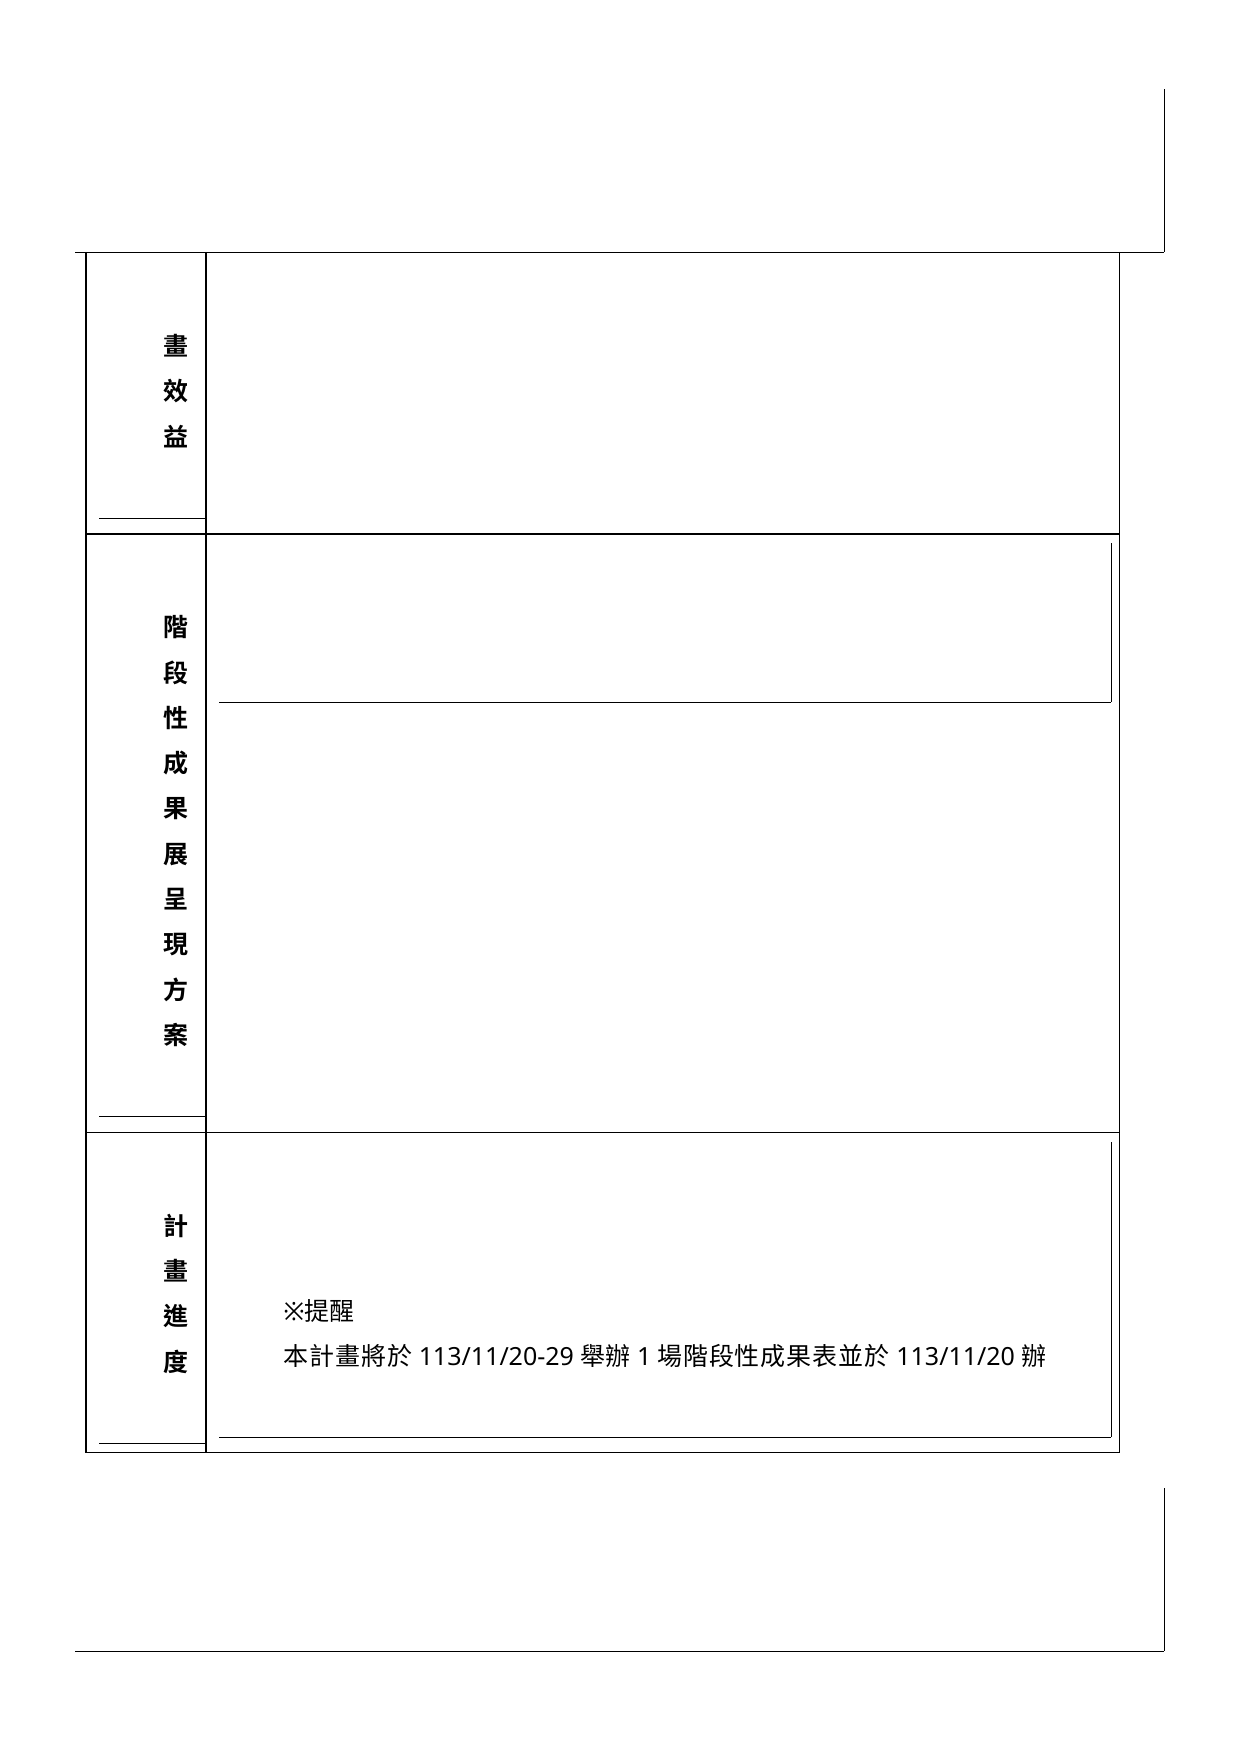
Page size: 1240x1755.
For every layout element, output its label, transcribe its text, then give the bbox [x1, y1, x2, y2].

table_cell [207, 253, 1119, 533]
table_cell [207, 535, 1119, 1132]
table_cell 階段性成果展呈現方案 [87, 535, 205, 1132]
table_cell 畫效益 [87, 253, 205, 533]
table_cell 計畫進度 [87, 1133, 205, 1451]
table_cell ※提醒 本計畫將於113/11/20-29舉辦1場階段性成果表並於113/11/20辦 [207, 1133, 1119, 1451]
